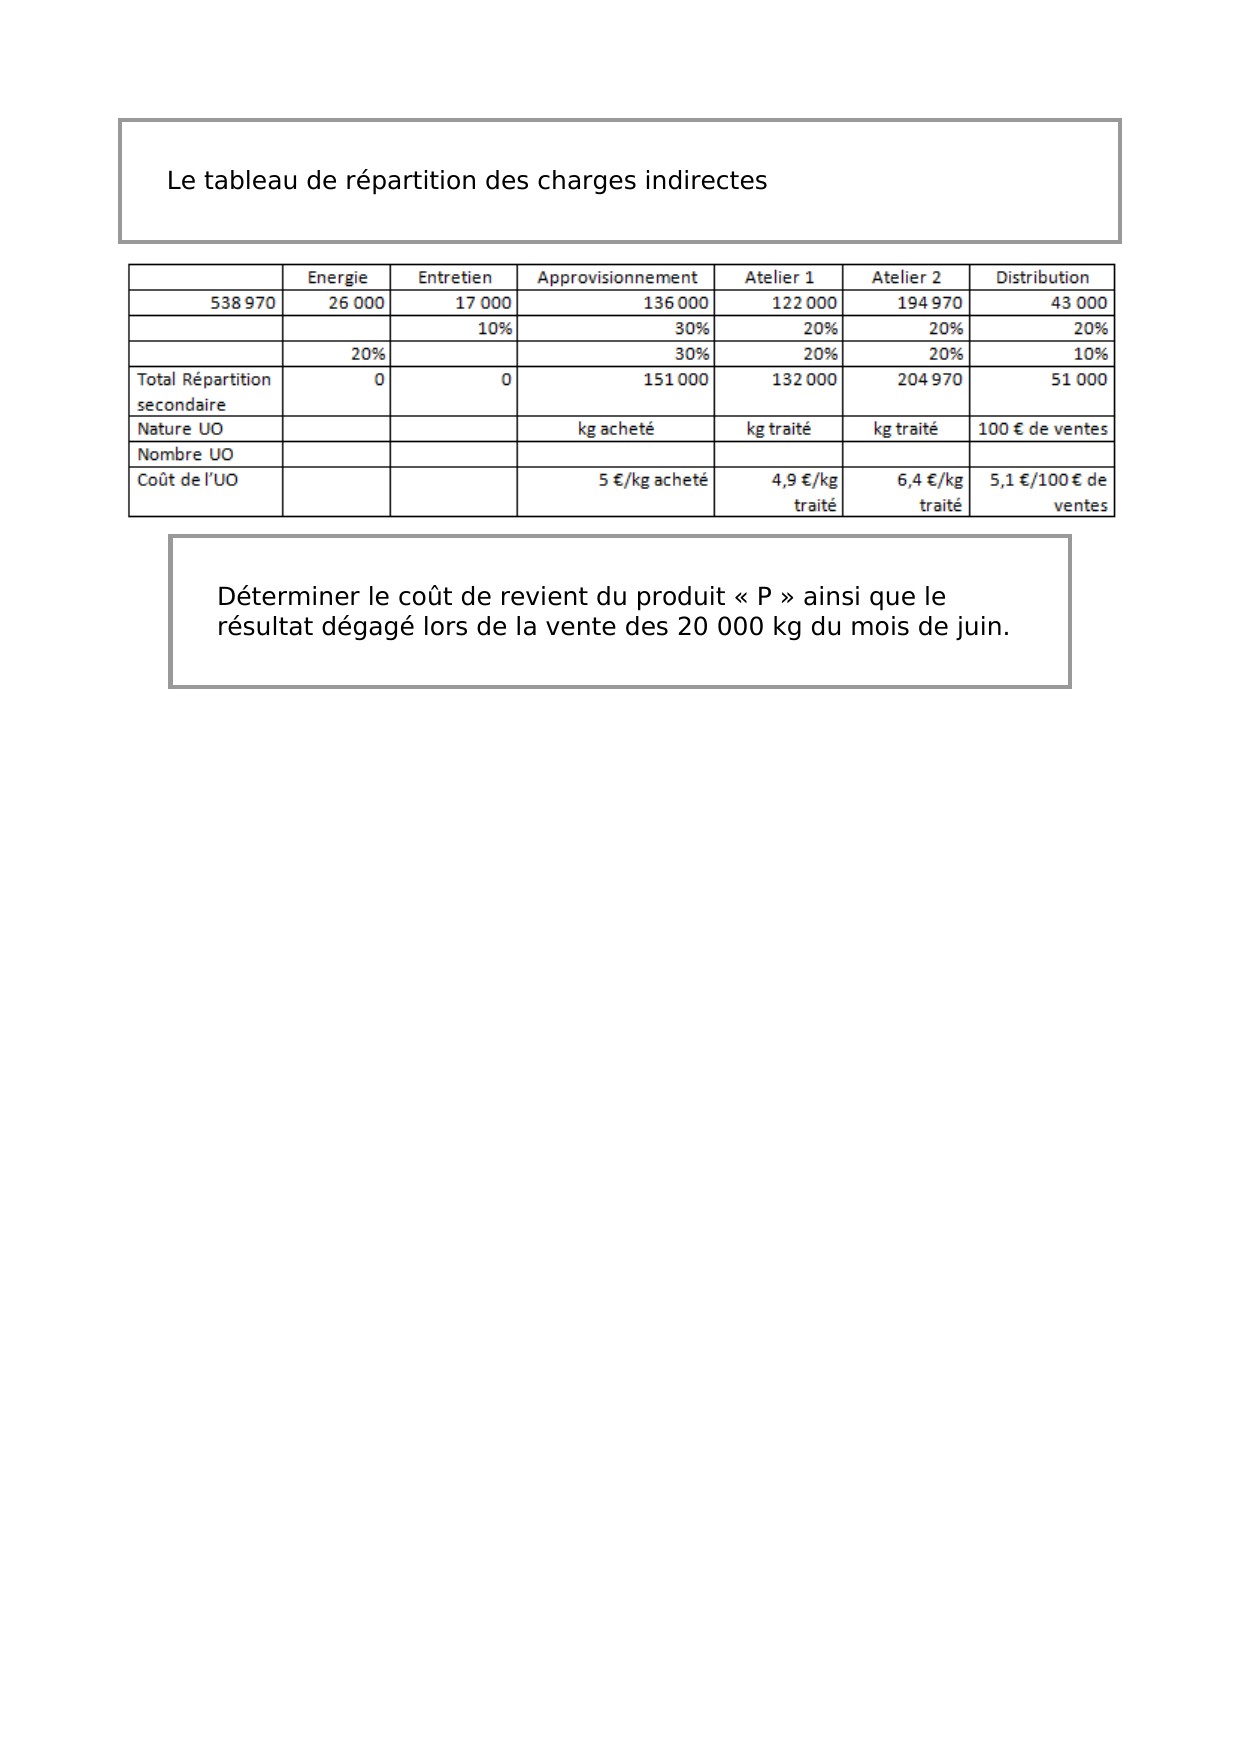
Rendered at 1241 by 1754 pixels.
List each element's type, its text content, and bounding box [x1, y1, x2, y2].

picture [118, 256, 1123, 522]
table_header Déterminer le coût de revient du produit « P » ainsi que le résultat dégagé lors de la vente des 20 000 kg du mois de juin. [181, 547, 1059, 676]
table_header Le tableau de répartition des charges indirectes [131, 131, 1109, 231]
